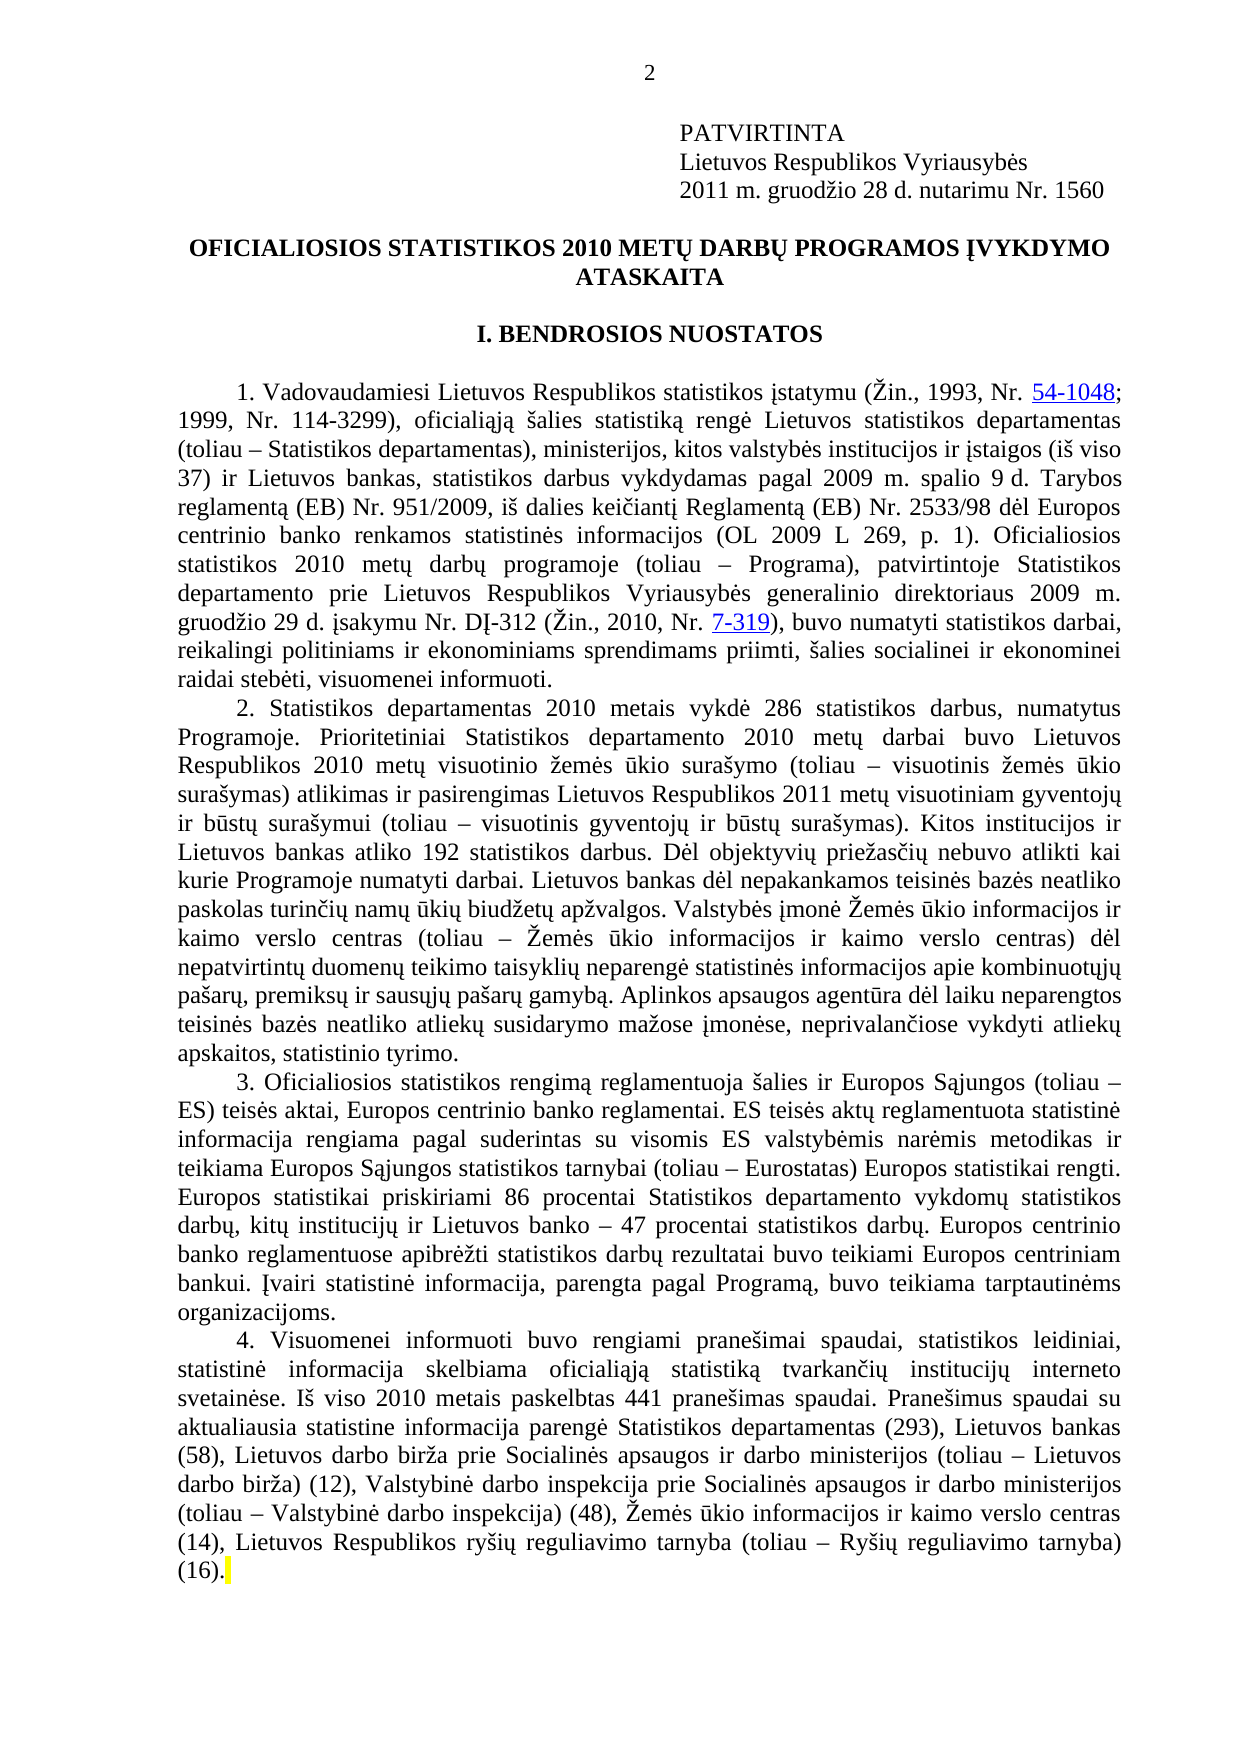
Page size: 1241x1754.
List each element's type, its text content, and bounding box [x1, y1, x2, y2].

text 4. Visuomenei informuoti buvo rengiami pranešimai spaudai, statistikos leidiniai, statistinė informacija skelbiama oficialiąją statistiką tvarkančių institucijų interneto svetainėse. Iš viso 2010 metais paskelbtas 441 pranešimas spaudai. Pranešimus spaudai su aktualiausia statistine informacija parengė Statistikos departamentas (293), Lietuvos bankas (58), Lietuvos darbo birža prie Socialinės apsaugos ir darbo ministerijos (toliau – Lietuvos darbo birža) (12), Valstybinė darbo inspekcija prie Socialinės apsaugos ir darbo ministerijos (toliau – Valstybinė darbo inspekcija) (48), Žemės ūkio informacijos ir kaimo verslo centras (14), Lietuvos Respublikos ryšių reguliavimo tarnyba (toliau – Ryšių reguliavimo tarnyba) (16). [177, 1326, 1122, 1584]
text 2011 m. gruodžio 28 d. nutarimu Nr. 1560 [679, 176, 1122, 204]
text Oficialiosios statistikos 2010 metų darbų programos įvykdymo ataskaita [177, 233, 1122, 291]
text 2. Statistikos departamentas 2010 metais vykdė 286 statistikos darbus, numatytus Programoje. Prioritetiniai Statistikos departamento 2010 metų darbai buvo Lietuvos Respublikos 2010 metų visuotinio žemės ūkio surašymo (toliau – visuotinis žemės ūkio surašymas) atlikimas ir pasirengimas Lietuvos Respublikos 2011 metų visuotiniam gyventojų ir būstų surašymui (toliau – visuotinis gyventojų ir būstų surašymas). Kitos institucijos ir Lietuvos bankas atliko 192 statistikos darbus. Dėl objektyvių priežasčių nebuvo atlikti kai kurie Programoje numatyti darbai. Lietuvos bankas dėl nepakankamos teisinės bazės neatliko paskolas turinčių namų ūkių biudžetų apžvalgos. Valstybės įmonė Žemės ūkio informacijos ir kaimo verslo centras (toliau – Žemės ūkio informacijos ir kaimo verslo centras) dėl nepatvirtintų duomenų teikimo taisyklių neparengė statistinės informacijos apie kombinuotųjų pašarų, premiksų ir sausųjų pašarų gamybą. Aplinkos apsaugos agentūra dėl laiku neparengtos teisinės bazės neatliko atliekų susidarymo mažose įmonėse, neprivalančiose vykdyti atliekų apskaitos, statistinio tyrimo. [177, 693, 1122, 1067]
text I. BENDROSIOS NUOSTATOS [177, 319, 1122, 348]
text 1. Vadovaudamiesi Lietuvos Respublikos statistikos įstatymu (Žin., 1993, Nr. 54-1048; 1999, Nr. 114-3299), oficialiąją šalies statistiką rengė Lietuvos statistikos departamentas (toliau – Statistikos departamentas), ministerijos, kitos valstybės institucijos ir įstaigos (iš viso 37) ir Lietuvos bankas, statistikos darbus vykdydamas pagal 2009 m. spalio 9 d. Tarybos reglamentą (EB) Nr. 951/2009, iš dalies keičiantį Reglamentą (EB) Nr. 2533/98 dėl Europos centrinio banko renkamos statistinės informacijos (OL 2009 L 269, p. 1). Oficialiosios statistikos 2010 metų darbų programoje (toliau – Programa), patvirtintoje Statistikos departamento prie Lietuvos Respublikos Vyriausybės generalinio direktoriaus 2009 m. gruodžio 29 d. įsakymu Nr. DĮ-312 (Žin., 2010, Nr. 7-319), buvo numatyti statistikos darbai, reikalingi politiniams ir ekonominiams sprendimams priimti, šalies socialinei ir ekonominei raidai stebėti, visuomenei informuoti. [177, 377, 1122, 693]
text 3. Oficialiosios statistikos rengimą reglamentuoja šalies ir Europos Sąjungos (toliau – ES) teisės aktai, Europos centrinio banko reglamentai. ES teisės aktų reglamentuota statistinė informacija rengiama pagal suderintas su visomis ES valstybėmis narėmis metodikas ir teikiama Europos Sąjungos statistikos tarnybai (toliau – Eurostatas) Europos statistikai rengti. Europos statistikai priskiriami 86 procentai Statistikos departamento vykdomų statistikos darbų, kitų institucijų ir Lietuvos banko – 47 procentai statistikos darbų. Europos centrinio banko reglamentuose apibrėžti statistikos darbų rezultatai buvo teikiami Europos centriniam bankui. Įvairi statistinė informacija, parengta pagal Programą, buvo teikiama tarptautinėms organizacijoms. [177, 1067, 1122, 1326]
text Lietuvos Respublikos Vyriausybės [679, 147, 1122, 176]
text PATVIRTINTA [679, 118, 1122, 147]
